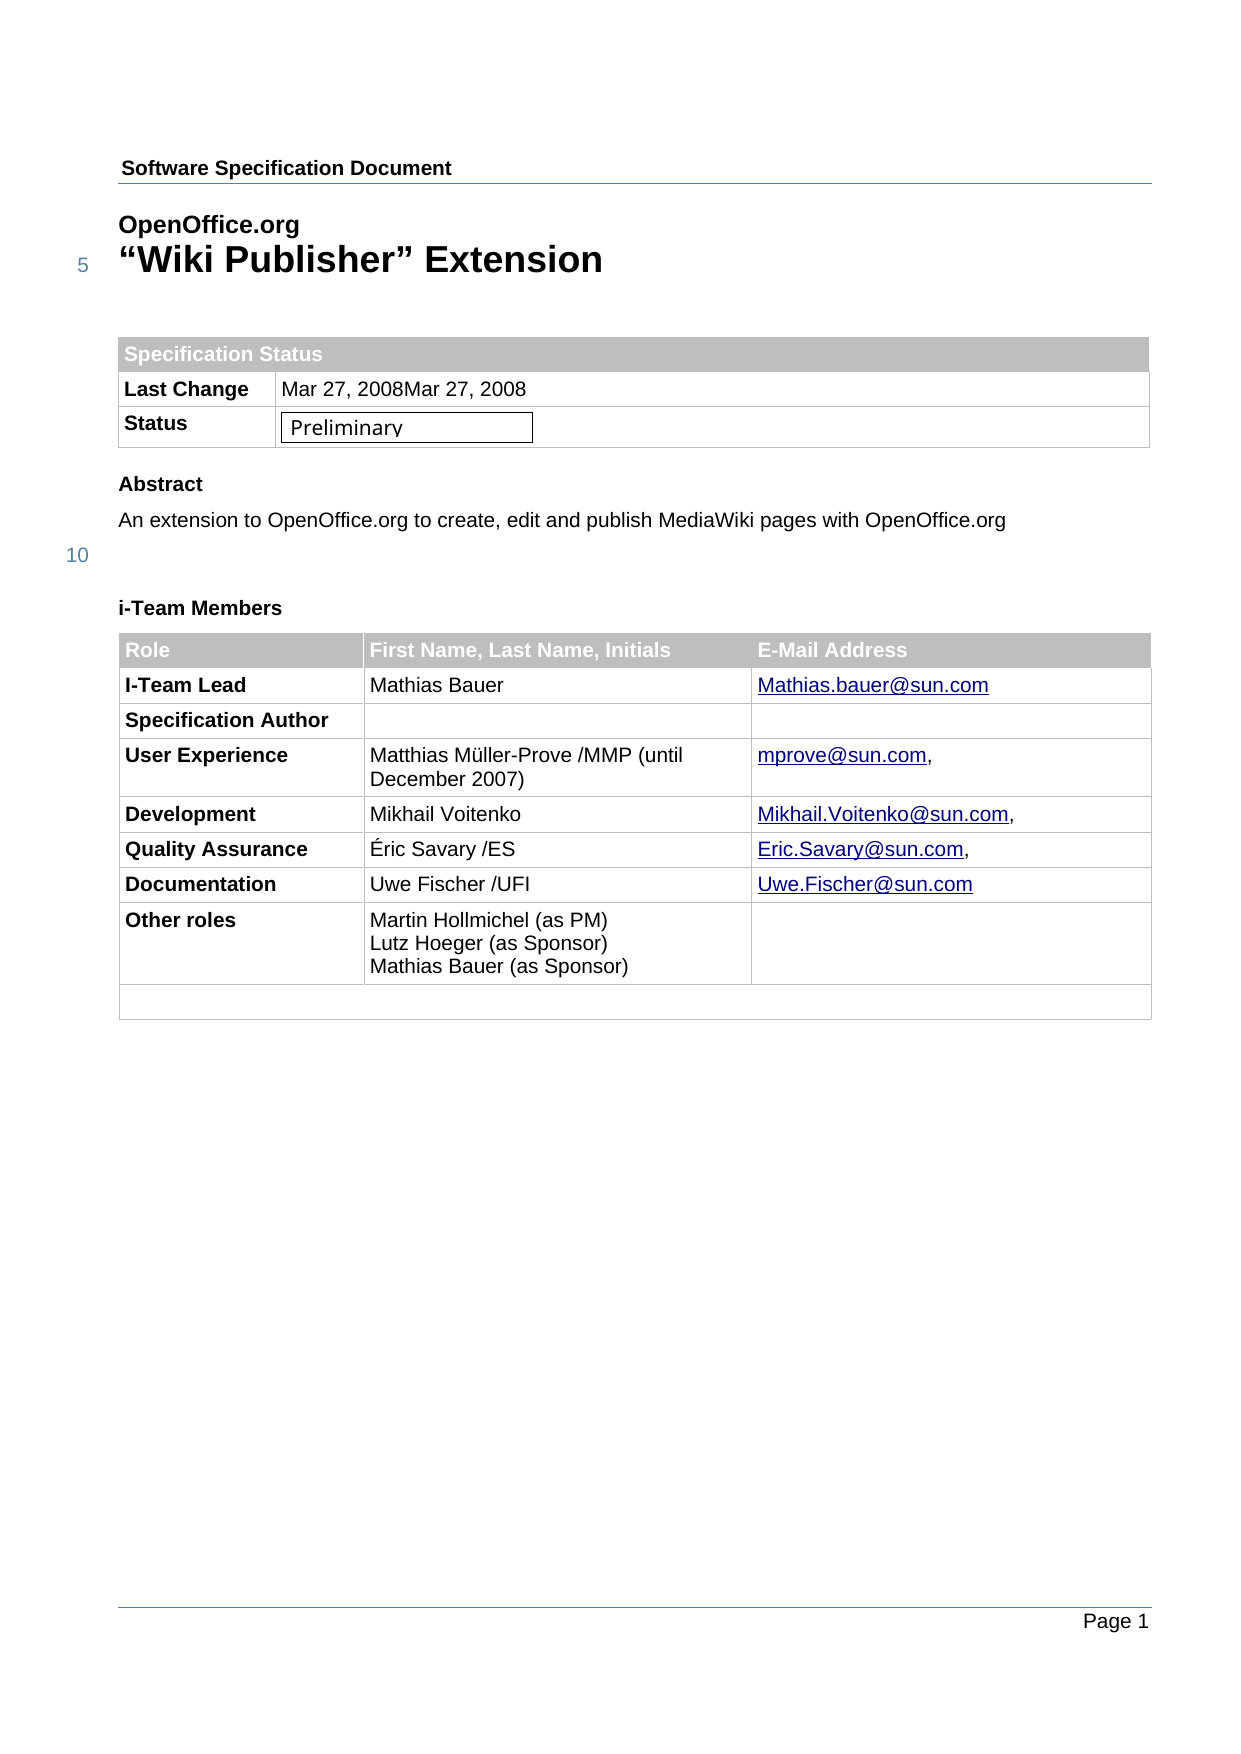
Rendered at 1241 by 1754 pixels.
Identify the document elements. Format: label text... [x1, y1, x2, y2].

table_cell Martin Hollmichel (as PM) Lutz Hoeger (as Sponsor) Mathias Bauer (as Sponsor) [365, 903, 751, 984]
subtitle Abstract [118, 472, 1152, 496]
table_cell [752, 903, 1151, 984]
table_cell User Experience [120, 739, 363, 796]
text OpenOffice.org [118, 211, 1152, 239]
text “Wiki Publisher” Extension [118, 239, 1152, 281]
table_cell Éric Savary /ES [365, 833, 751, 867]
table_cell Documentation [120, 868, 363, 902]
table_cell Eric.Savary@sun.com, [752, 833, 1151, 867]
table_cell [120, 985, 1151, 1019]
table_cell Status [119, 407, 275, 447]
table_header E-Mail Address [751, 633, 1151, 668]
table_cell Mathias.bauer@sun.com [752, 668, 1151, 703]
table_cell Quality Assurance [120, 833, 363, 867]
table_cell [365, 704, 751, 738]
table_cell Mikhail.Voitenko@sun.com, [752, 797, 1151, 832]
table_cell [752, 704, 1151, 738]
table_cell PRELIMINARY status is the initial conception of a specification. STANDARD A specification with status Standard is considered to be stable and has the approval of the i-Team. OBSOLETE An Obsolete specification is a specification that has been identified unnecessary. For example due to; technology changes or changes in other standards or specifications. [276, 407, 1149, 447]
table_header First Name, Last Name, Initials [364, 633, 751, 668]
table_cell Mikhail Voitenko [365, 797, 751, 832]
table_header Role [119, 633, 363, 668]
table_header Specification Status [118, 337, 1149, 371]
text Software Specification Document [118, 154, 1152, 183]
table_cell Specification Author [120, 704, 363, 738]
table_cell Mathias Bauer [365, 668, 751, 703]
text An extension to OpenOffice.org to create, edit and publish MediaWiki pages with OpenOffice.org [118, 508, 1152, 531]
table_cell Uwe.Fischer@sun.com [752, 868, 1151, 902]
table_cell Mar 27, 2008Mar 27, 2008 [276, 372, 1149, 406]
table_cell Uwe Fischer /UFI [365, 868, 751, 902]
table_cell I-Team Lead [120, 668, 363, 703]
table_cell mprove@sun.com, [752, 739, 1151, 796]
table_cell Other roles [120, 903, 363, 984]
table_cell Last Change [119, 372, 275, 406]
table_cell Matthias Müller-Prove /MMP (until December 2007) [365, 739, 751, 796]
table_cell Development [120, 797, 363, 832]
subtitle i-Team Members [118, 597, 1152, 620]
